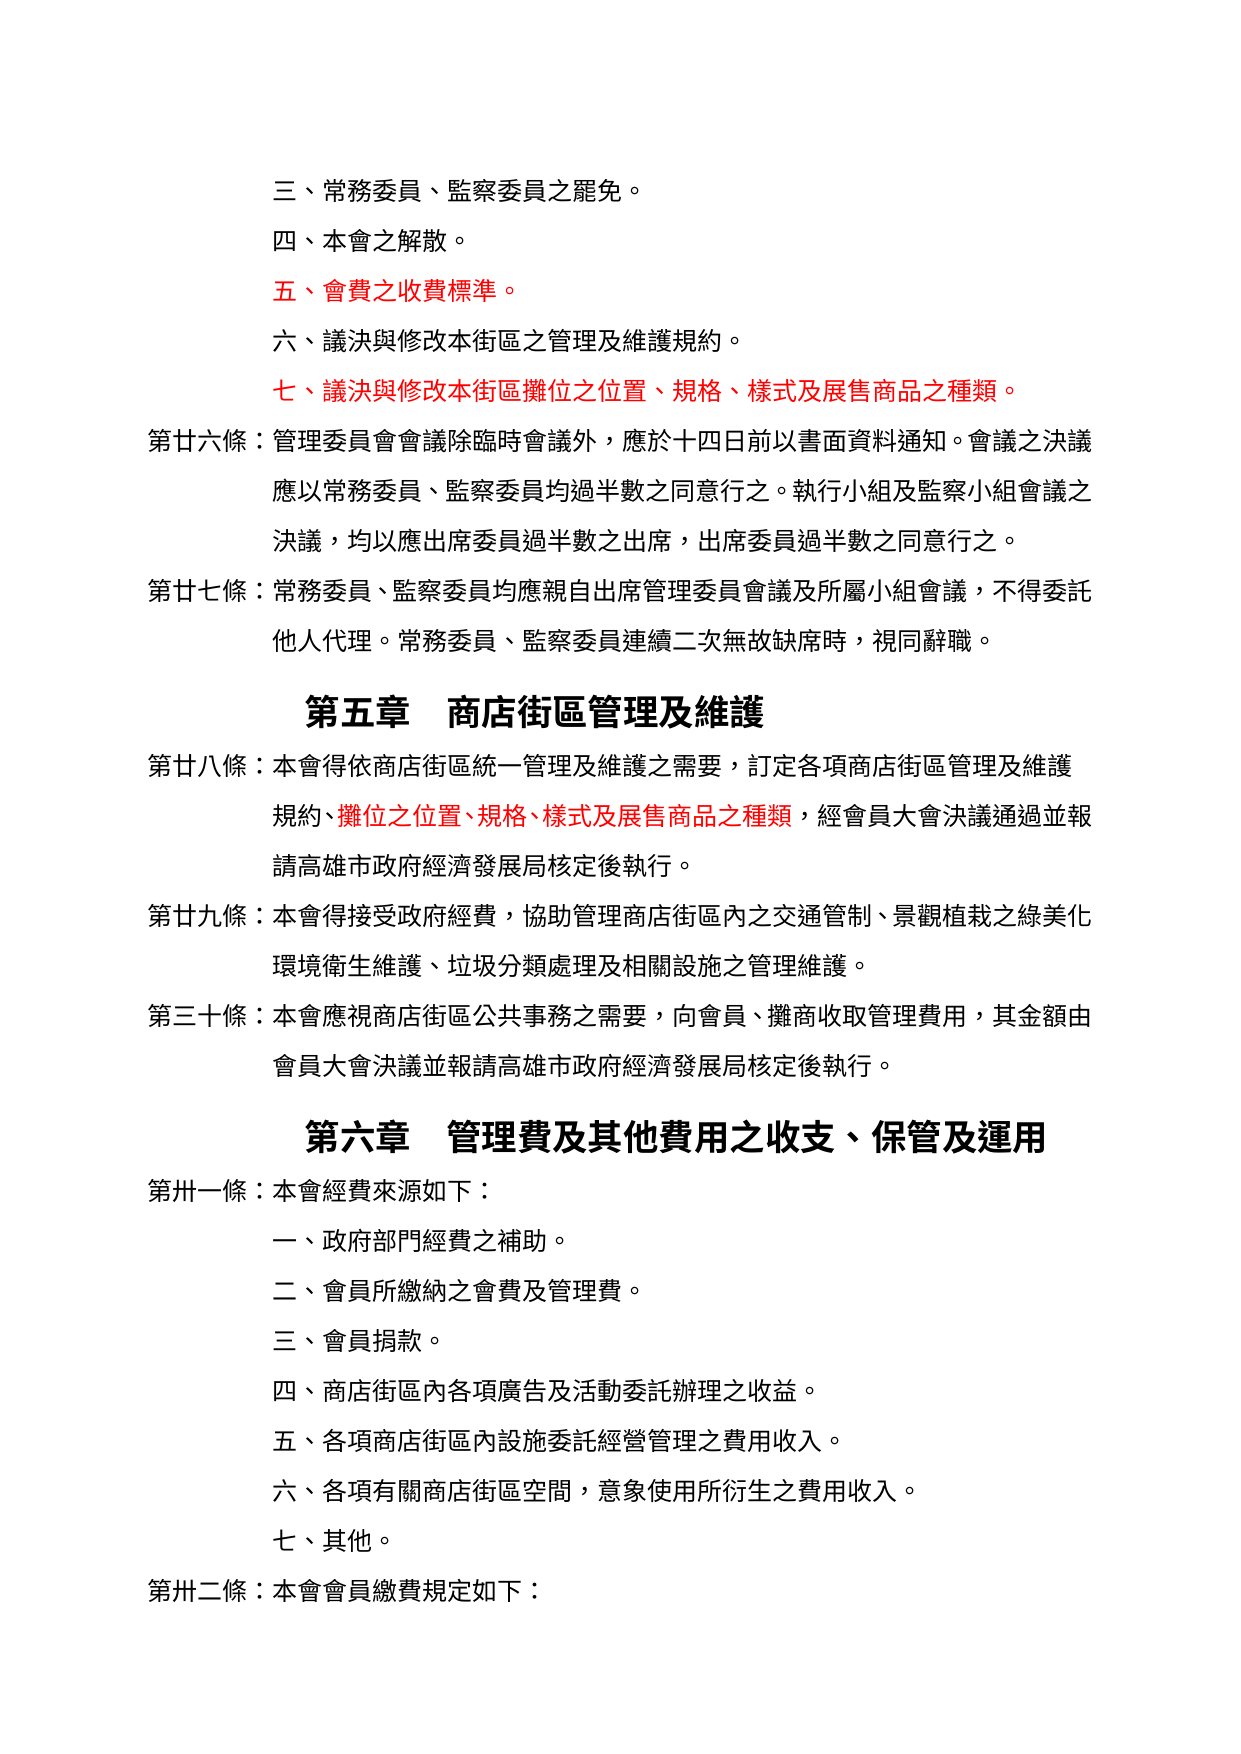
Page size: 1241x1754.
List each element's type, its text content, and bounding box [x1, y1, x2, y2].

text 第卅一條：本會經費來源如下： [148, 1161, 1092, 1211]
text 三、常務委員、監察委員之罷免。 [148, 161, 1092, 211]
text 三、會員捐款。 [148, 1311, 1092, 1361]
text 第三十條：本會應視商店街區公共事務之需要，向會員、攤商收取管理費用，其金額由會員大會決議並報請高雄市政府經濟發展局核定後執行。 [148, 986, 1092, 1086]
text 第五章 商店街區管理及維護 [148, 686, 1092, 736]
text 第廿八條：本會得依商店街區統一管理及維護之需要，訂定各項商店街區管理及維護規約、攤位之位置、規格、樣式及展售商品之種類，經會員大會決議通過並報請高雄市政府經濟發展局核定後執行。 [148, 736, 1092, 886]
text 七、議決與修改本街區攤位之位置、規格、樣式及展售商品之種類。 [148, 361, 1092, 411]
text 第廿九條：本會得接受政府經費，協助管理商店街區內之交通管制、景觀植栽之綠美化、環境衛生維護、垃圾分類處理及相關設施之管理維護。 [148, 886, 1092, 986]
text 四、商店街區內各項廣告及活動委託辦理之收益。 [148, 1361, 1092, 1411]
text 第廿六條：管理委員會會議除臨時會議外，應於十四日前以書面資料通知。會議之決議，應以常務委員、監察委員均過半數之同意行之。執行小組及監察小組會議之決議，均以應出席委員過半數之出席，出席委員過半數之同意行之。 [148, 411, 1092, 561]
text 第卅二條：本會會員繳費規定如下： [148, 1561, 1092, 1611]
text 第六章 管理費及其他費用之收支、保管及運用 [148, 1111, 1092, 1161]
text 第廿七條：常務委員、監察委員均應親自出席管理委員會議及所屬小組會議，不得委託他人代理。常務委員、監察委員連續二次無故缺席時，視同辭職。 [148, 561, 1092, 661]
text 四、本會之解散。 [148, 211, 1092, 261]
text 五、會費之收費標準。 [148, 261, 1092, 311]
text 七、其他。 [148, 1511, 1092, 1561]
text 五、各項商店街區內設施委託經營管理之費用收入。 [148, 1411, 1092, 1461]
text 二、會員所繳納之會費及管理費。 [148, 1261, 1092, 1311]
text 六、議決與修改本街區之管理及維護規約。 [148, 311, 1092, 361]
text 六、各項有關商店街區空間，意象使用所衍生之費用收入。 [148, 1461, 1092, 1511]
text 一、政府部門經費之補助。 [148, 1211, 1092, 1261]
